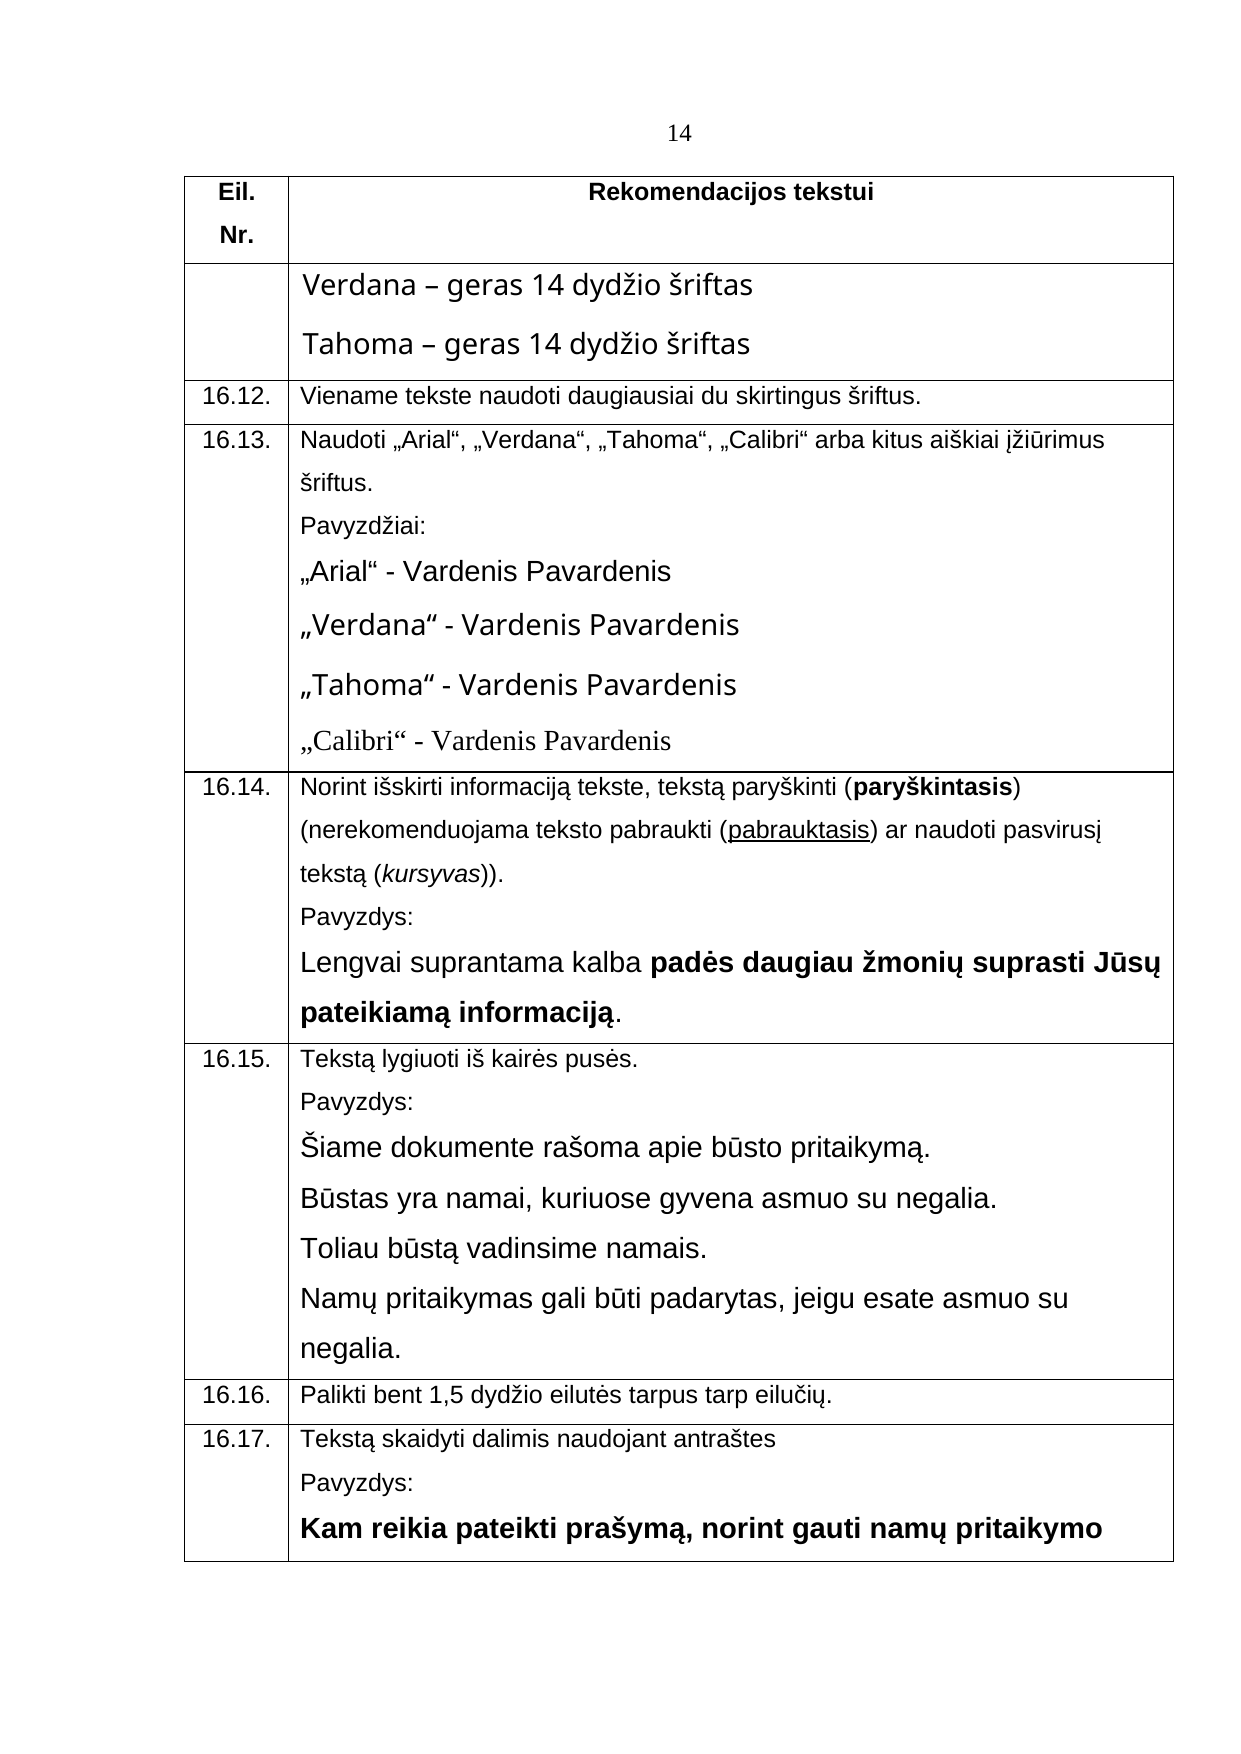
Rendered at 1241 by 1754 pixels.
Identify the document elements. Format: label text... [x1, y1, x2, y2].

table_cell Naudoti „Arial“, „Verdana“, „Tahoma“, „Calibri“ arba kitus aiškiai įžiūrimus šriftus. Pavyzdžiai: „Arial“ - Vardenis Pavardenis „Verdana“ - Vardenis Pavardenis „Tahoma“ - Vardenis Pavardenis „Calibri“ - Vardenis Pavardenis [289, 425, 1173, 771]
table_cell 16.16. [185, 1380, 288, 1423]
table_cell Tekstą skaidyti dalimis naudojant antraštes Pavyzdys: Kam reikia pateikti prašymą, norint gauti namų pritaikymo [289, 1425, 1173, 1561]
table_cell Palikti bent 1,5 dydžio eilutės tarpus tarp eilučių. [289, 1380, 1173, 1423]
table_cell Viename tekste naudoti daugiausiai du skirtingus šriftus. [289, 381, 1173, 424]
table_cell 16.15. [185, 1044, 288, 1379]
table_cell 16.17. [185, 1425, 288, 1561]
table_cell [185, 264, 288, 380]
table_cell Verdana – geras 14 dydžio šriftas Tahoma – geras 14 dydžio šriftas [289, 264, 1173, 380]
table_cell Norint išskirti informaciją tekste, tekstą paryškinti (paryškintasis) (nerekomenduojama teksto pabraukti (pabrauktasis) ar naudoti pasvirusį tekstą (kursyvas)). Pavyzdys: Lengvai suprantama kalba padės daugiau žmonių suprasti Jūsų pateikiamą informaciją. [289, 773, 1173, 1043]
table_header Eil. Nr. [185, 177, 288, 263]
table_cell 16.14. [185, 773, 288, 1043]
table_cell 16.13. [185, 425, 288, 771]
table_cell Tekstą lygiuoti iš kairės pusės. Pavyzdys: Šiame dokumente rašoma apie būsto pritaikymą. Būstas yra namai, kuriuose gyvena asmuo su negalia. Toliau būstą vadinsime namais. Namų pritaikymas gali būti padarytas, jeigu esate asmuo su negalia. [289, 1044, 1173, 1379]
table_cell 16.12. [185, 381, 288, 424]
table_header Rekomendacijos tekstui [289, 177, 1173, 263]
